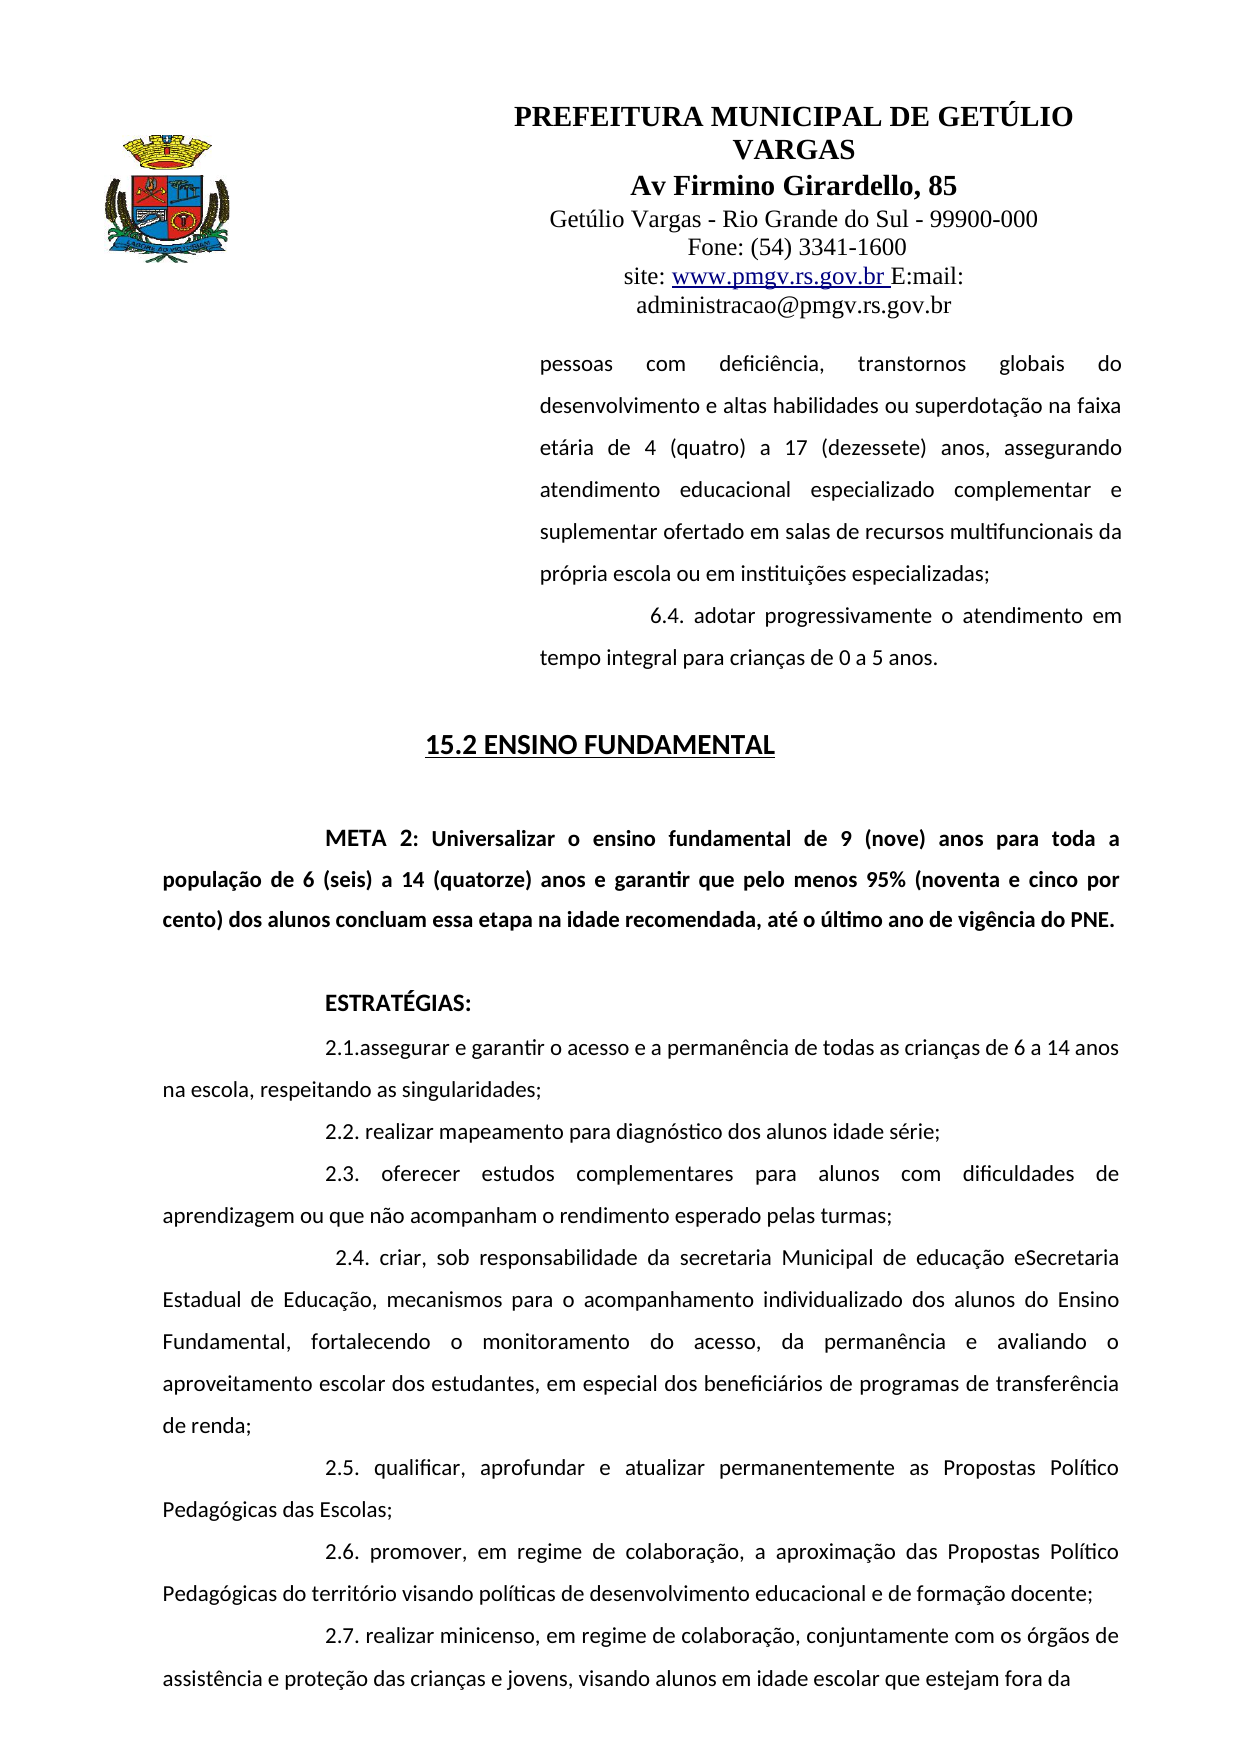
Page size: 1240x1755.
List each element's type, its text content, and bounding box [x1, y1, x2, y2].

text 15.2 ENSINO FUNDAMENTAL [425, 726, 1123, 762]
text pessoas com deficiência, transtornos globais do desenvolvimento e altas habilidades ou superdotação na faixa etária de 4 (quatro) a 17 (dezessete) anos, assegurando atendimento educacional especializado complementar e suplementar ofertado em salas de recursos multifuncionais da própria escola ou em instituições especializadas; [539, 349, 1123, 587]
text 2.1.assegurar e garantir o acesso e a permanência de todas as crianças de 6 a 14 anos na escola, respeitando as singularidades; [162, 1033, 1121, 1103]
text Av Firmino Girardello, 85 [464, 168, 1123, 202]
text ESTRATÉGIAS: [325, 987, 1123, 1018]
text 2.7. realizar minicenso, em regime de colaboração, conjuntamente com os órgãos de assistência e proteção das crianças e jovens, visando alunos em idade escolar que estejam fora da [162, 1621, 1121, 1692]
text site: www.pmgv.rs.gov.br E:mail: administracao@pmgv.rs.gov.br [464, 261, 1123, 319]
text 2.6. promover, em regime de colaboração, a aproximação das Propostas Político Pedagógicas do território visando políticas de desenvolvimento educacional e de formação docente; [162, 1537, 1121, 1607]
text Getúlio Vargas - Rio Grande do Sul - 99900-000 [464, 204, 1123, 232]
text Fone: (54) 3341-1600 [471, 232, 1123, 261]
text META 2: Universalizar o ensino fundamental de 9 (nove) anos para toda a população de 6 (seis) a 14 (quatorze) anos e garantir que pelo menos 95% (noventa e cinco por cento) dos alunos concluam essa etapa na idade recomendada, até o último ano de vigência do PNE. [162, 822, 1121, 933]
text 2.4. criar, sob responsabilidade da secretaria Municipal de educação eSecretaria Estadual de Educação, mecanismos para o acompanhamento individualizado dos alunos do Ensino Fundamental, fortalecendo o monitoramento do acesso, da permanência e avaliando o aproveitamento escolar dos estudantes, em especial dos beneficiários de programas de transferência de renda; [162, 1243, 1121, 1439]
text 2.5. qualificar, aprofundar e atualizar permanentemente as Propostas Político Pedagógicas das Escolas; [162, 1453, 1121, 1523]
text 2.2. realizar mapeamento para diagnóstico dos alunos idade série; [325, 1117, 1123, 1145]
text 2.3. oferecer estudos complementares para alunos com dificuldades de aprendizagem ou que não acompanham o rendimento esperado pelas turmas; [162, 1159, 1121, 1229]
text PREFEITURA MUNICIPAL DE GETÚLIO VARGAS [464, 99, 1123, 166]
text 6.4. adotar progressivamente o atendimento em tempo integral para crianças de 0 a 5 anos. [539, 601, 1123, 672]
